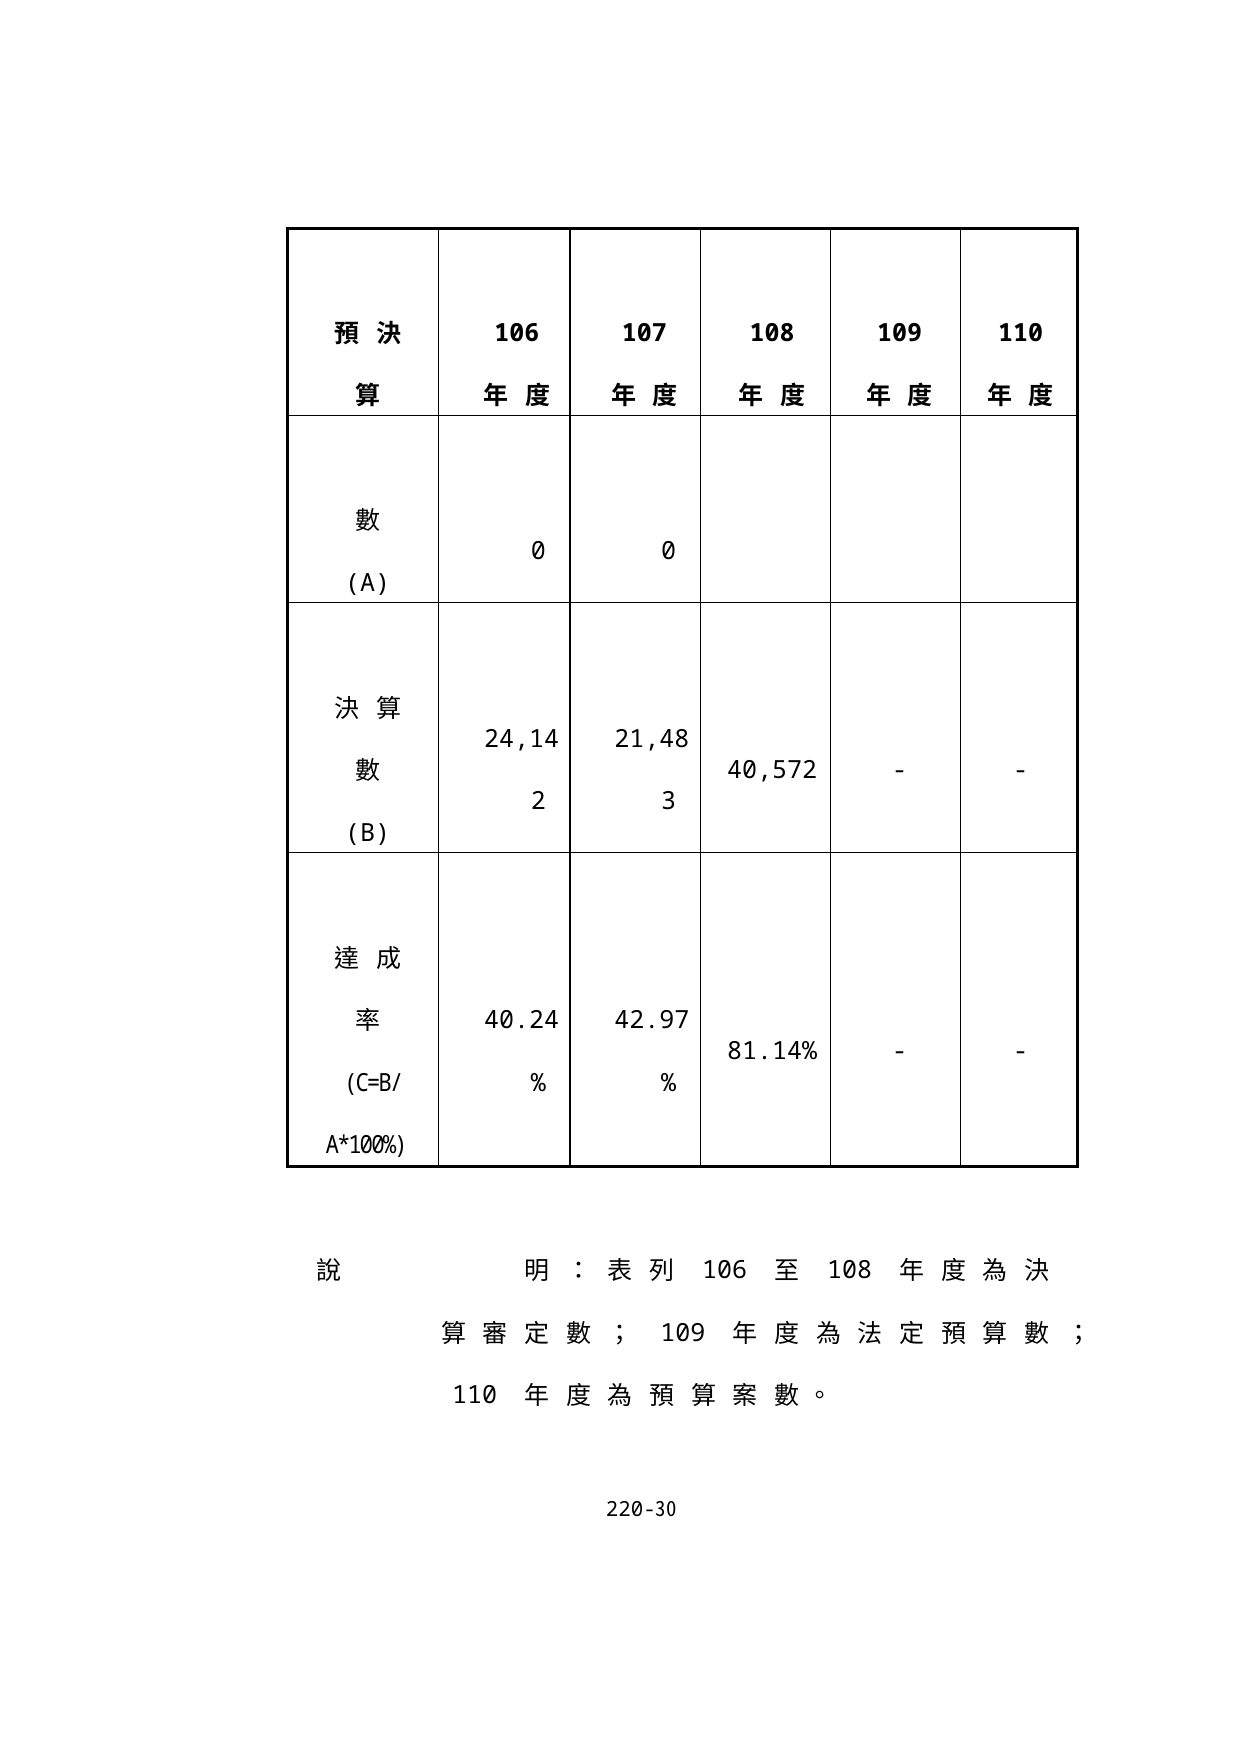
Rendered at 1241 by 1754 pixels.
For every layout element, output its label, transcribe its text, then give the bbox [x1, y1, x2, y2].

table_cell 81.14% [701, 853, 830, 1165]
table_header 110年度 [961, 230, 1076, 415]
table_header 106年度 [439, 230, 569, 415]
table_cell - [961, 603, 1076, 852]
table_cell [831, 416, 960, 602]
text 說 明：表列106至108年度為決算審定數；109年度為法定預算數；110年度為預算案數。 [275, 1227, 1058, 1415]
table_cell [961, 416, 1076, 602]
table_cell 40,572 [701, 603, 830, 852]
table_header 108年度 [701, 230, 830, 415]
table_cell 0 [439, 416, 569, 602]
table_header 107年度 [571, 230, 700, 415]
table_cell - [831, 853, 960, 1165]
table_header 109年度 [831, 230, 960, 415]
table_cell [701, 416, 830, 602]
table_cell - [961, 853, 1076, 1165]
table_cell - [831, 603, 960, 852]
table_cell 40.24% [439, 853, 569, 1165]
table_cell 24,142 [439, 603, 569, 852]
table_cell 達成率 (C=B/A*100%) [289, 853, 438, 1165]
table_cell 數 (A) [289, 416, 438, 602]
table_cell 決算數 (B) [289, 603, 438, 852]
table_cell 21,483 [571, 603, 700, 852]
table_cell 0 [571, 416, 700, 602]
table_header 預決算 [289, 230, 438, 415]
table_cell 42.97% [571, 853, 700, 1165]
